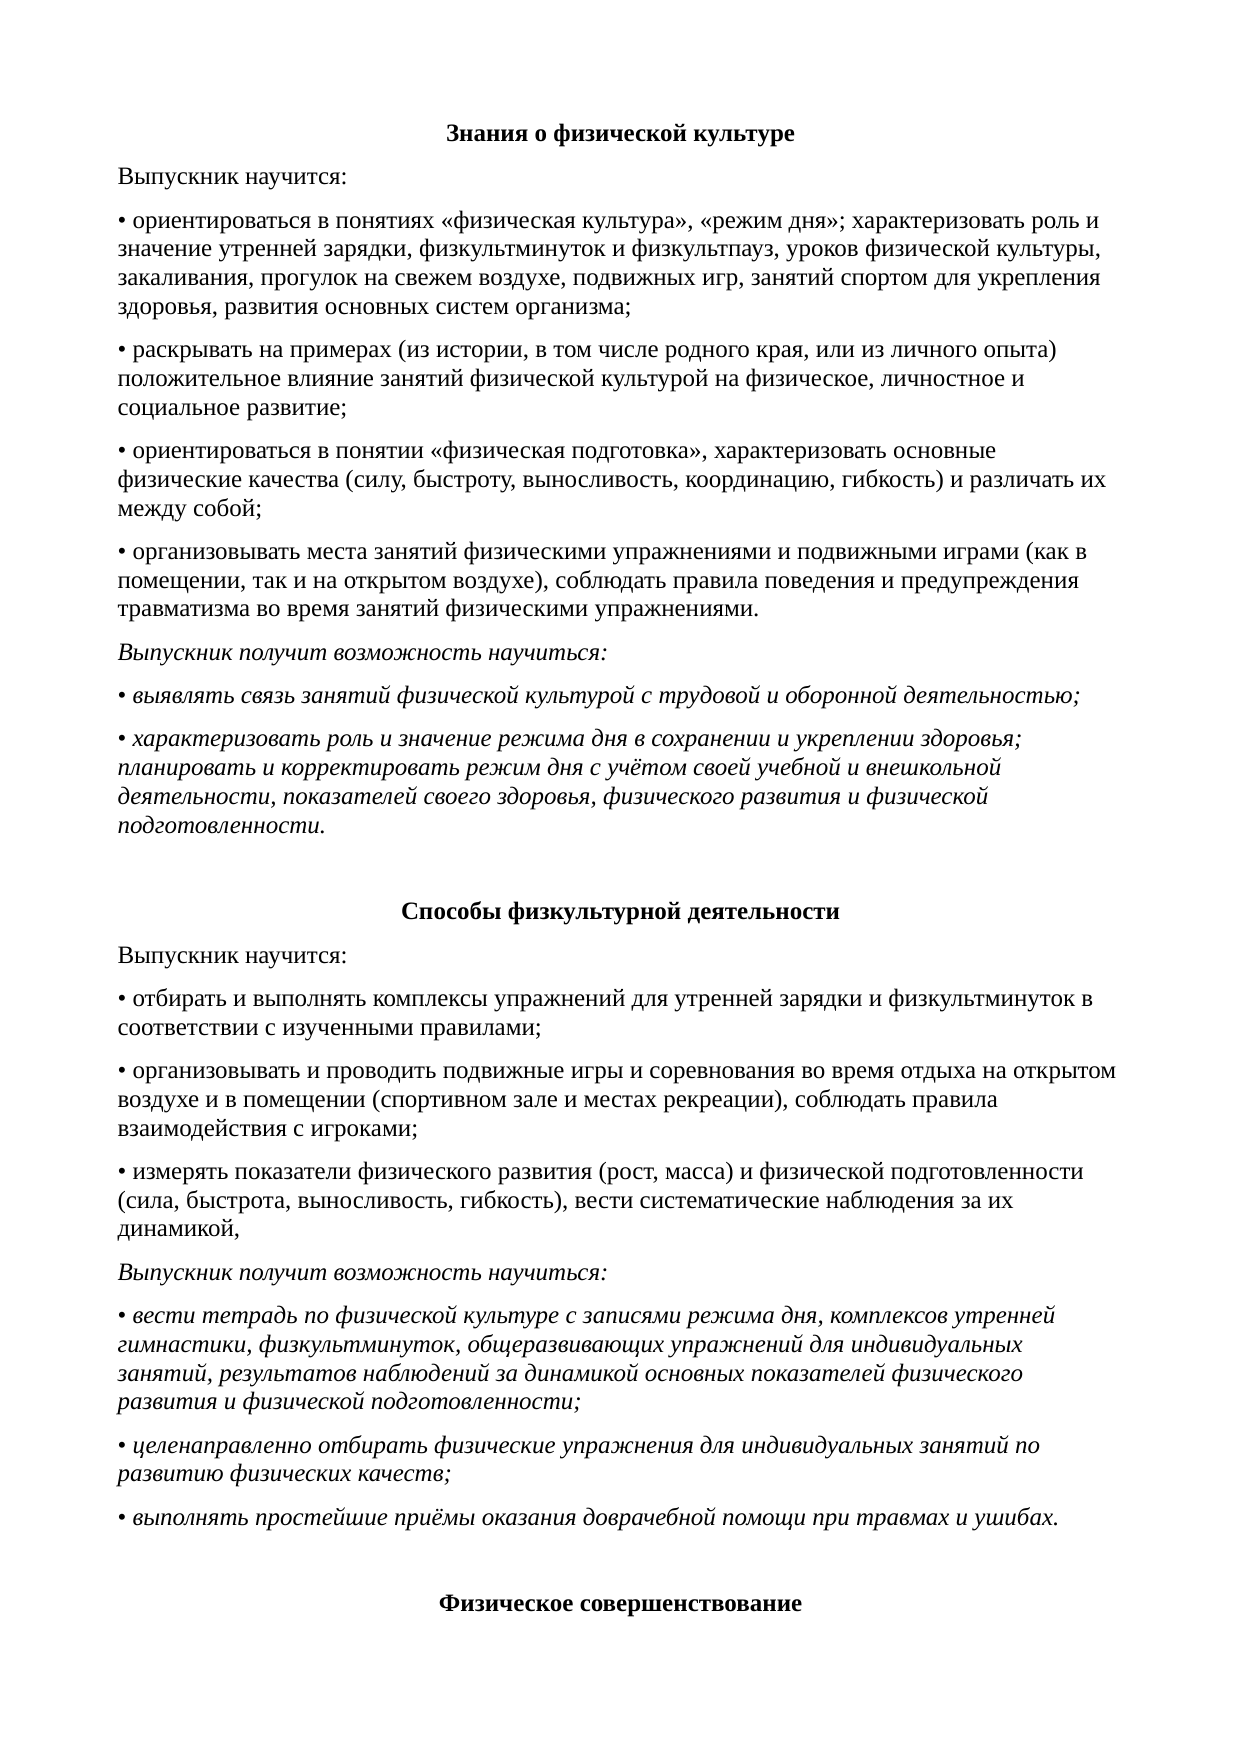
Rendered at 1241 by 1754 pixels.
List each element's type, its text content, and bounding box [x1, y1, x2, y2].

text Выпускник получит возможность научиться: [117, 1257, 1123, 1286]
text • целенаправленно отбирать физические упражнения для индивидуальных занятий по развитию физических качеств; [117, 1430, 1123, 1487]
text Выпускник получит возможность научиться: [117, 637, 1123, 666]
text • ориентироваться в понятиях «физическая культура», «режим дня»; характеризовать роль и значение утренней зарядки, физкультминуток и физкультпауз, уроков физической культуры, закаливания, прогулок на свежем воздухе, подвижных игр, занятий спортом для укрепления здоровья, развития основных систем организма; [117, 205, 1123, 320]
text • выявлять связь занятий физической культурой с трудовой и оборонной деятельностью; [117, 680, 1123, 709]
text • отбирать и выполнять комплексы упражнений для утренней зарядки и физкультминуток в соответствии с изученными правилами; [117, 983, 1123, 1041]
text • характеризовать роль и значение режима дня в сохранении и укреплении здоровья; планировать и корректировать режим дня с учётом своей учебной и внешкольной деятельности, показателей своего здоровья, физического развития и физической подготовленности. [117, 723, 1123, 838]
text • раскрывать на примерах (из истории, в том числе родного края, или из личного опыта) положительное влияние занятий физической культурой на физическое, личностное и социальное развитие; [117, 334, 1123, 421]
text • вести тетрадь по физической культуре с записями режима дня, комплексов утренней гимнастики, физкультминуток, общеразвивающих упражнений для индивидуальных занятий, результатов наблюдений за динамикой основных показателей физического развития и физической подготовленности; [117, 1300, 1123, 1415]
text Способы физкультурной деятельности [117, 896, 1123, 925]
text • ориентироваться в понятии «физическая подготовка», характеризовать основные физические качества (силу, быстроту, выносливость, координацию, гибкость) и различать их между собой; [117, 435, 1123, 521]
text Знания о физической культуре [117, 118, 1123, 147]
text Физическое совершенствование [117, 1588, 1123, 1617]
text • выполнять простейшие приёмы оказания доврачебной помощи при травмах и ушибах. [117, 1502, 1123, 1531]
text Выпускник научится: [117, 940, 1123, 968]
text • организовывать и проводить подвижные игры и соревнования во время отдыха на открытом воздухе и в помещении (спортивном зале и местах рекреации), соблюдать правила взаимодействия с игроками; [117, 1055, 1123, 1141]
text • организовывать места занятий физическими упражнениями и подвижными играми (как в помещении, так и на открытом воздухе), соблюдать правила поведения и предупреждения травматизма во время занятий физическими упражнениями. [117, 536, 1123, 622]
text • измерять показатели физического развития (рост, масса) и физической подготовленности (сила, быстрота, выносливость, гибкость), вести систематические наблюдения за их динамикой, [117, 1156, 1123, 1242]
text Выпускник научится: [117, 161, 1123, 190]
